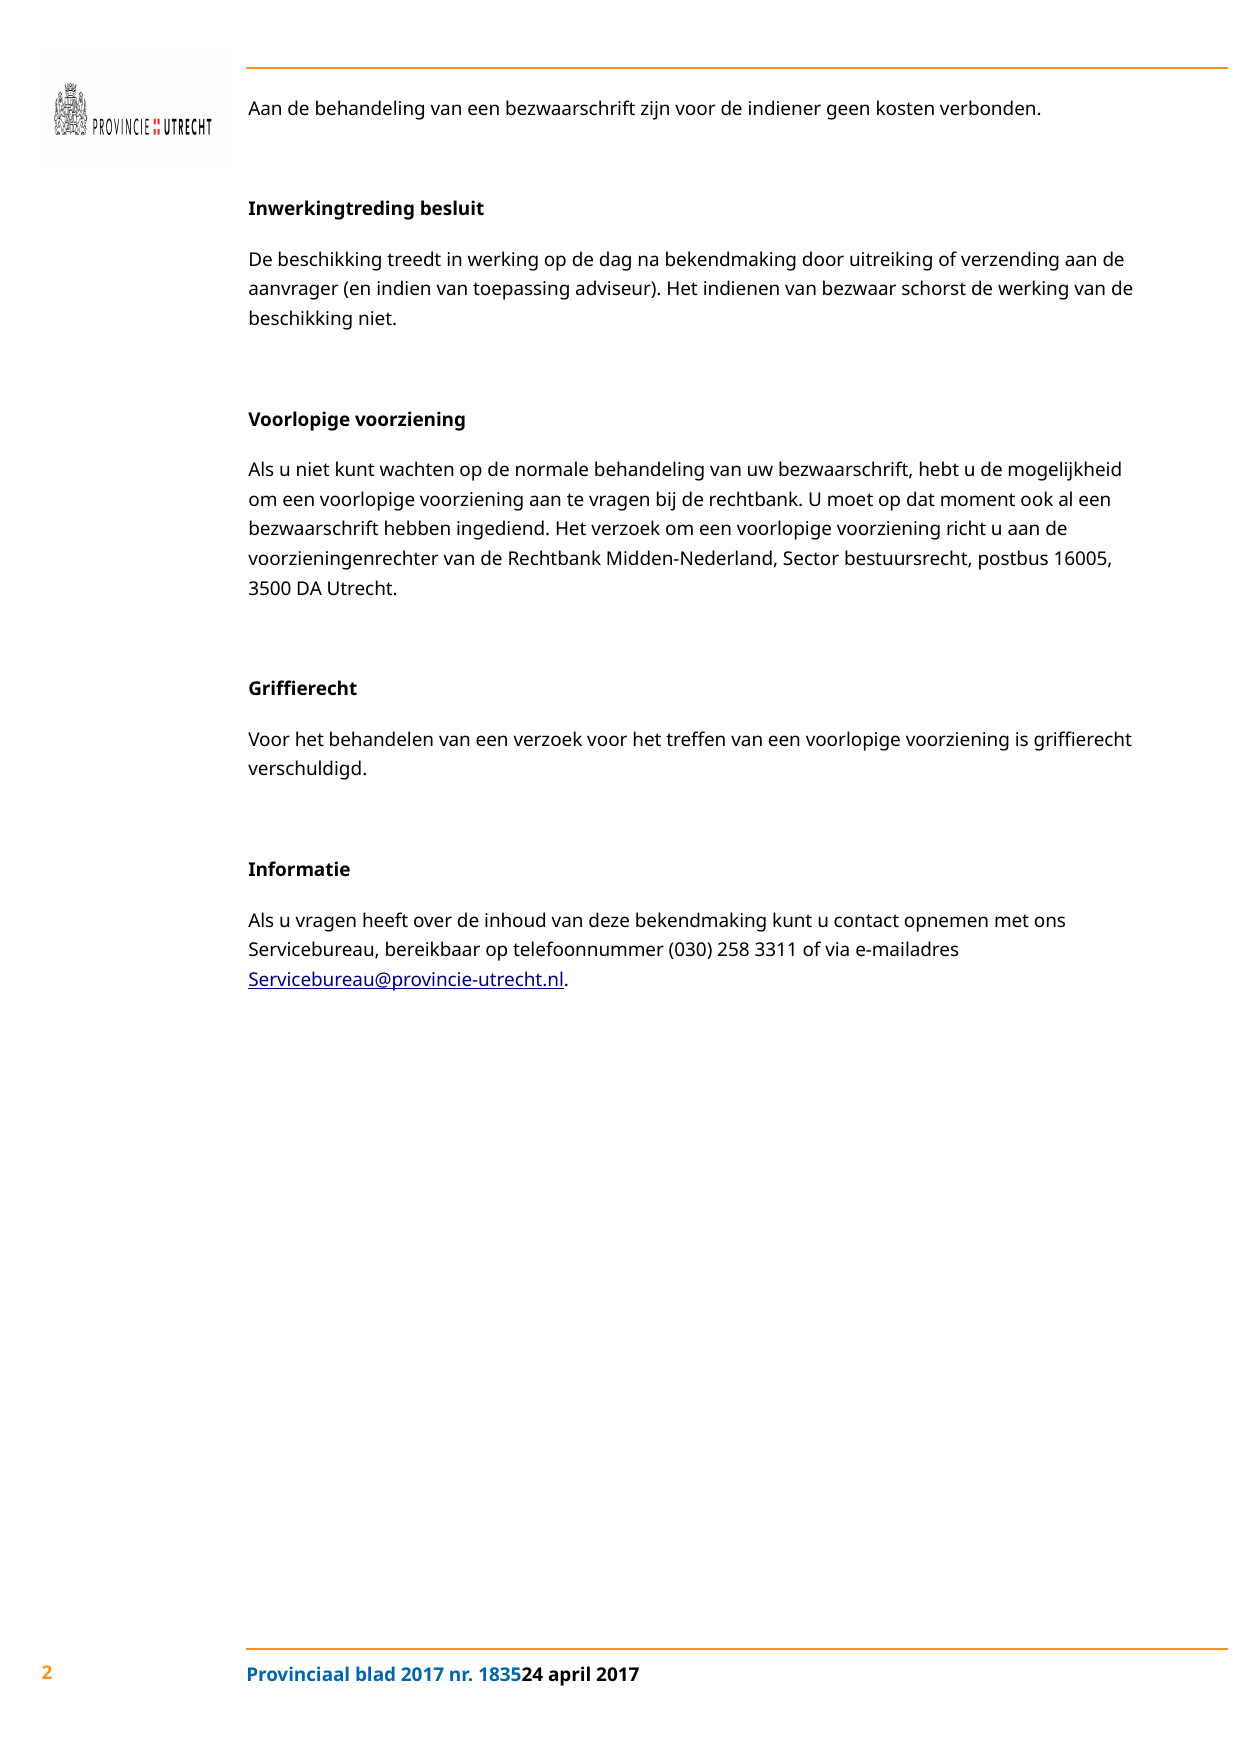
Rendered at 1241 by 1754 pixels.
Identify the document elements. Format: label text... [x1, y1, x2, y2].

text De beschikking treedt in werking op de dag na bekendmaking door uitreiking of verzending aan de aanvrager (en indien van toepassing adviseur). Het indienen van bezwaar schorst de werking van de beschikking niet. [248, 246, 1152, 331]
text Griffierecht [248, 676, 1152, 701]
text Inwerkingtreding besluit [248, 196, 1152, 221]
text Informatie [248, 856, 1152, 882]
text Voorlopige voorziening [248, 406, 1152, 432]
text Als u niet kunt wachten op de normale behandeling van uw bezwaarschrift, hebt u de mogelijkheid om een voorlopige voorziening aan te vragen bij de rechtbank. U moet op dat moment ook al een bezwaarschrift hebben ingediend. Het verzoek om een voorlopige voorziening richt u aan de voorzieningenrechter van de Rechtbank Midden-Nederland, Sector bestuursrecht, postbus 16005, 3500 DA Utrecht. [248, 456, 1152, 601]
text Aan de behandeling van een bezwaarschrift zijn voor de indiener geen kosten verbonden. [248, 95, 1152, 121]
text Als u vragen heeft over de inhoud van deze bekendmaking kunt u contact opnemen met ons Servicebureau, bereikbaar op telefoonnummer (030) 258 3311 of via e-mailadres Servicebureau@provincie-utrecht.nl. [248, 907, 1152, 992]
text Voor het behandelen van een verzoek voor het treffen van een voorlopige voorziening is griffierecht verschuldigd. [248, 726, 1152, 781]
picture [41, 47, 231, 172]
